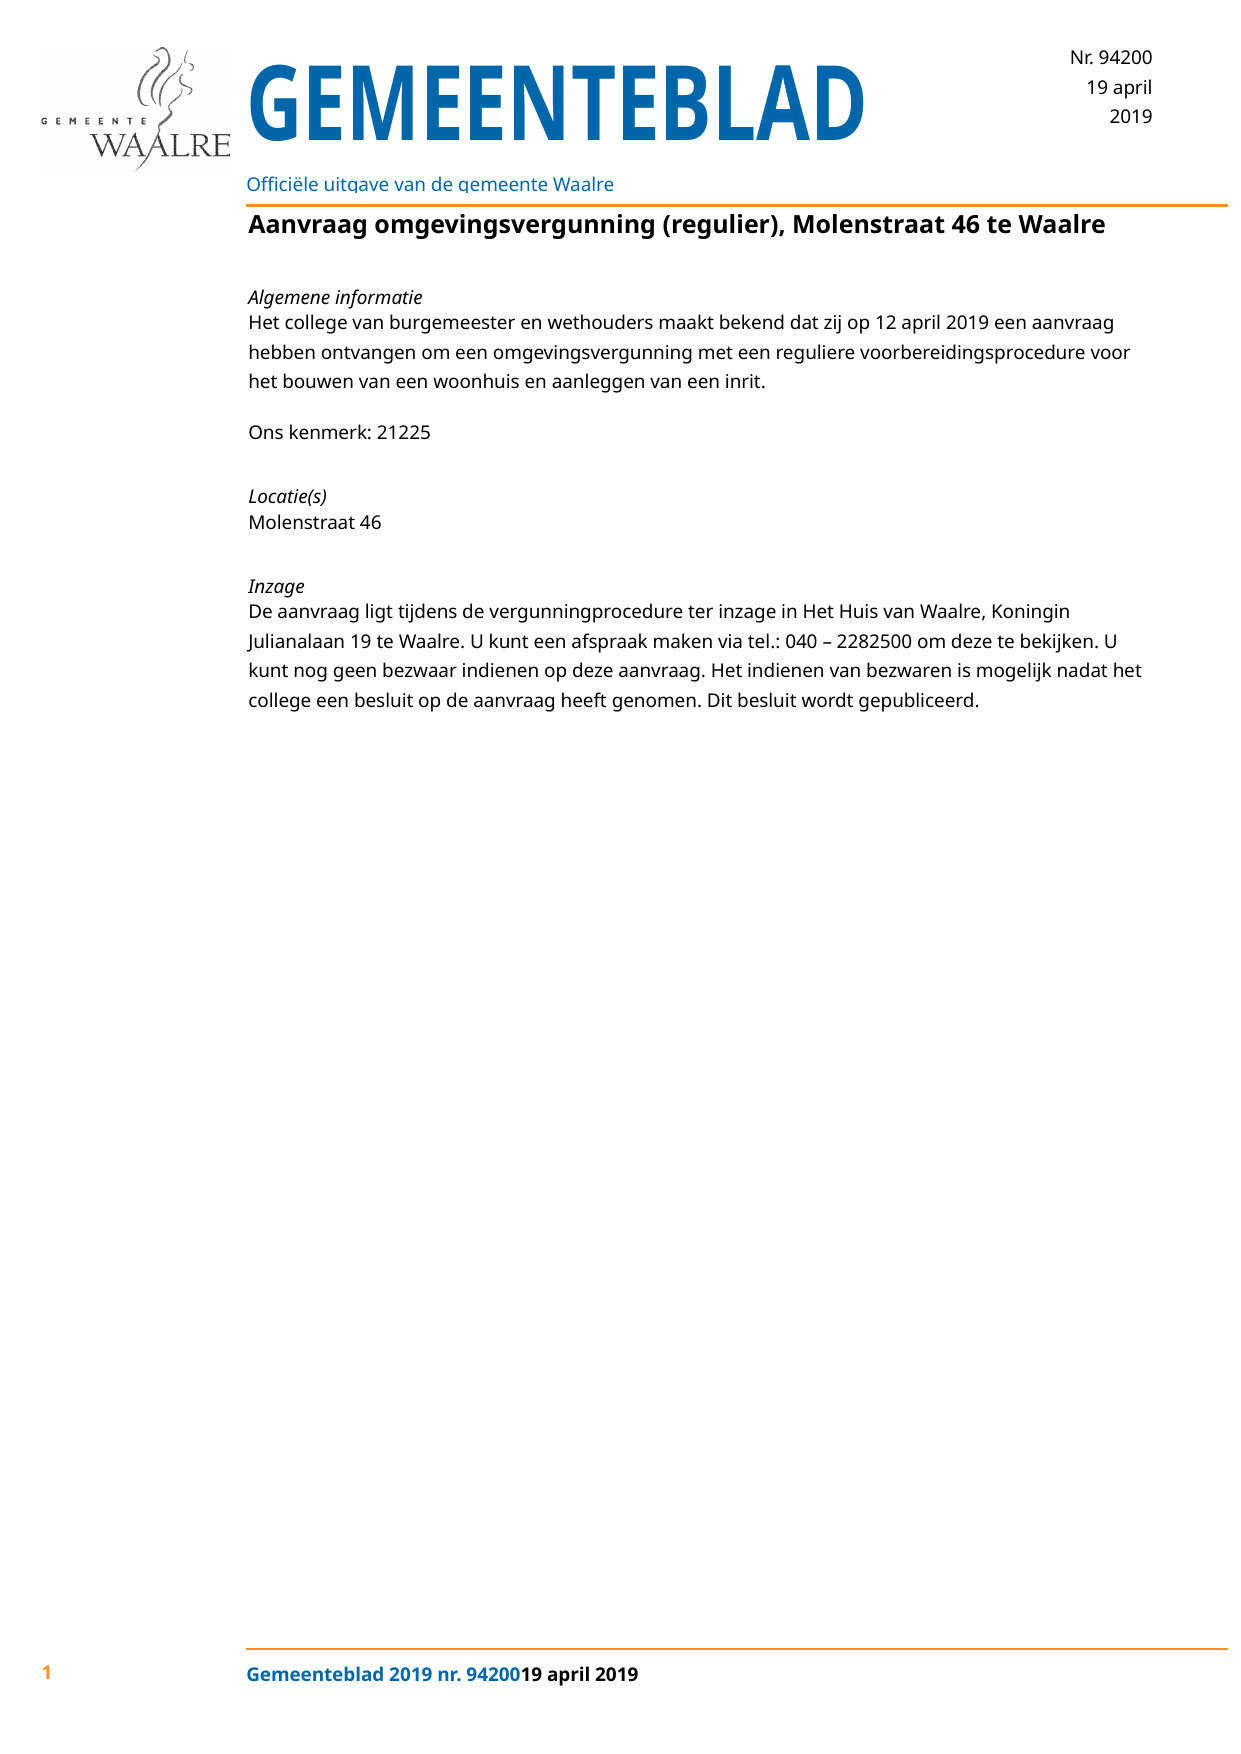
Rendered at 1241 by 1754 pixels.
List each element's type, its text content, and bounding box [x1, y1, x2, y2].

text Inzage [248, 573, 1152, 598]
text Algemene informatie [248, 284, 1152, 309]
text Het college van burgemeester en wethouders maakt bekend dat zij op 12 april 2019 een aanvraag hebben ontvangen om een omgevingsvergunning met een reguliere voorbereidingsprocedure voor het bouwen van een woonhuis en aanleggen van een inrit. [248, 309, 1152, 394]
text De aanvraag ligt tijdens de vergunningprocedure ter inzage in Het Huis van Waalre, Koningin Julianalaan 19 te Waalre. U kunt een afspraak maken via tel.: 040 – 2282500 om deze te bekijken. U kunt nog geen bezwaar indienen op deze aanvraag. Het indienen van bezwaren is mogelijk nadat het college een besluit op de aanvraag heeft genomen. Dit besluit wordt gepubliceerd. [248, 598, 1152, 713]
text Molenstraat 46 [248, 509, 1152, 534]
text Aanvraag omgevingsvergunning (regulier), Molenstraat 46 te Waalre [248, 207, 1152, 241]
text Ons kenmerk: 21225 [248, 419, 1152, 445]
picture [41, 47, 231, 172]
text Locatie(s) [248, 483, 1152, 509]
